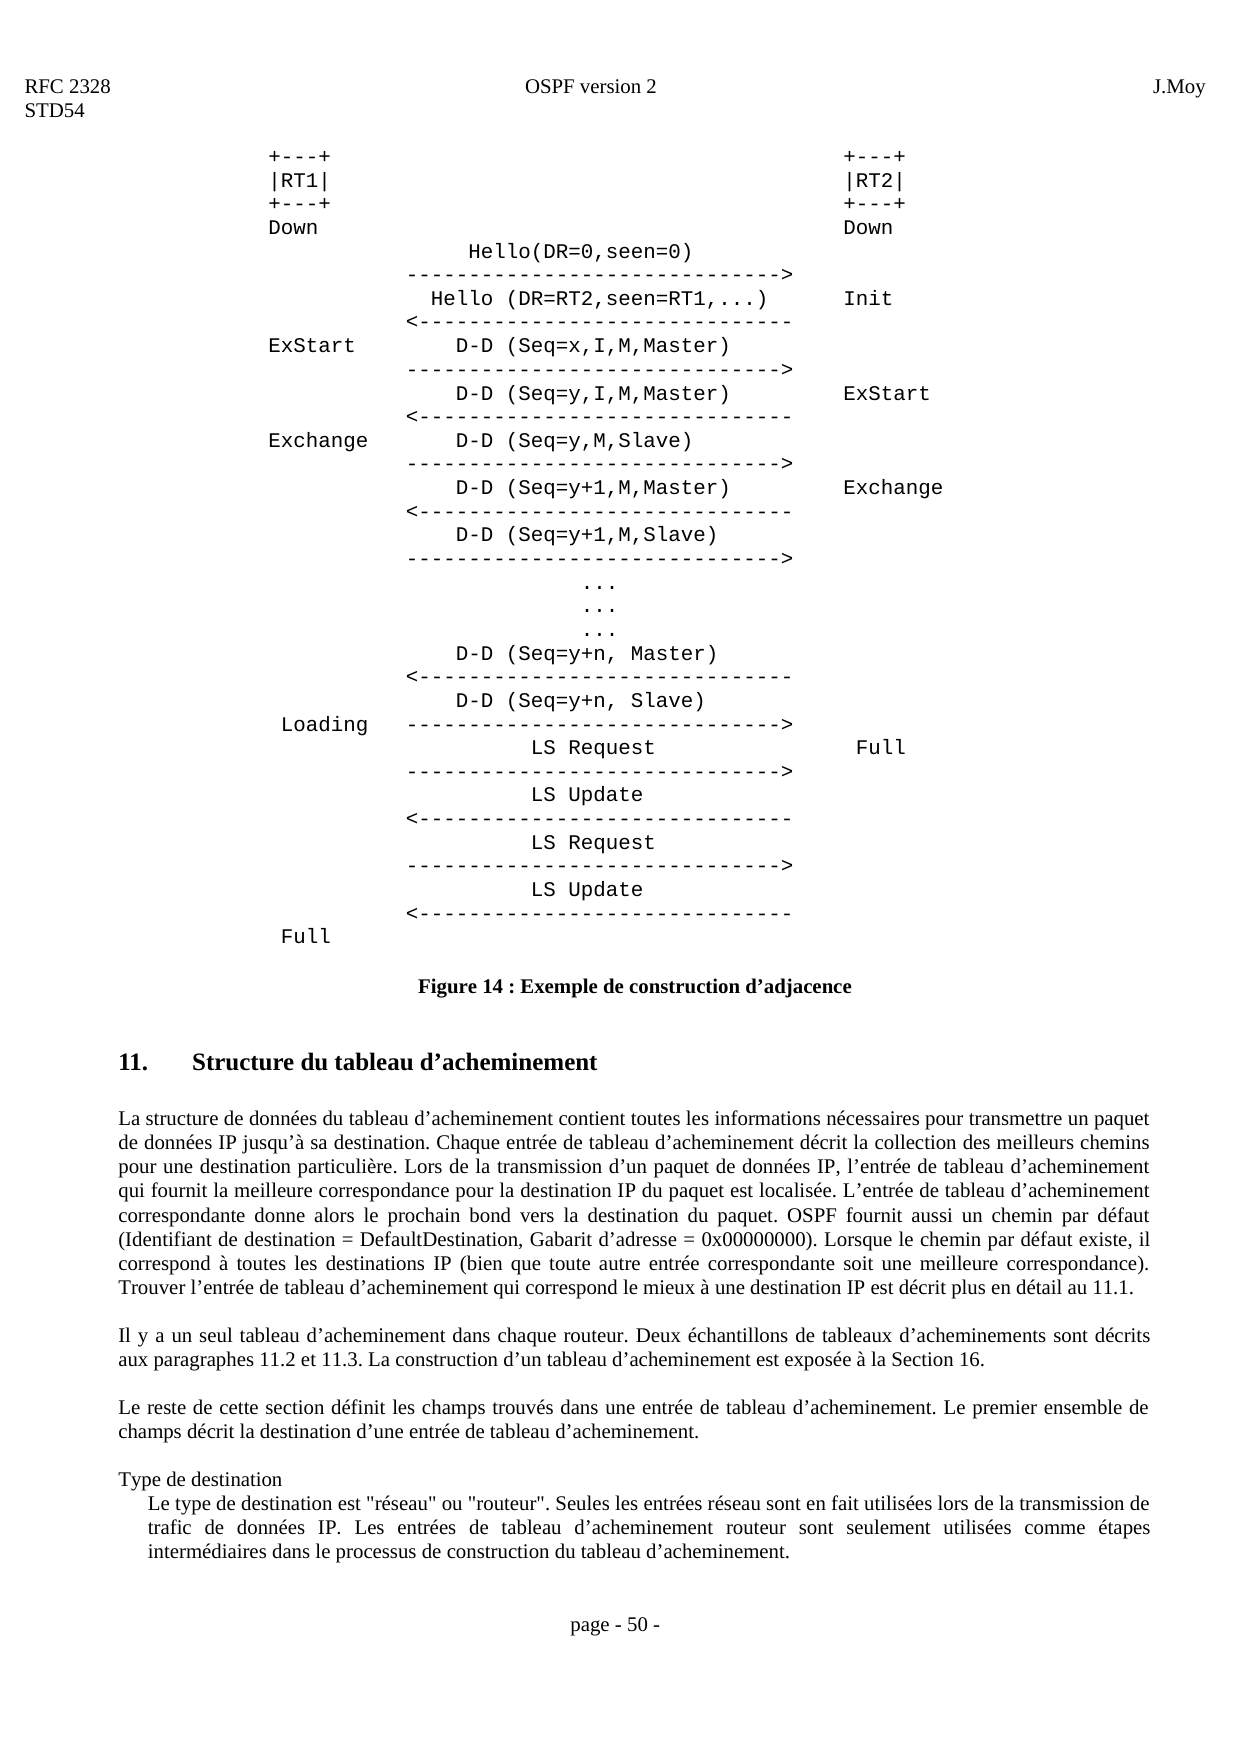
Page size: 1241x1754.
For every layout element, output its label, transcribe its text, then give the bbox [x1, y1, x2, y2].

text LS Request Full [118, 737, 1152, 761]
text D-D (Seq=y,I,M,Master) ExStart [118, 382, 1152, 406]
text ExStart D-D (Seq=x,I,M,Master) [118, 335, 1152, 359]
text Hello(DR=0,seen=0) [118, 241, 1152, 264]
text Full [118, 926, 1152, 950]
text Il y a un seul tableau d’acheminement dans chaque routeur. Deux échantillons de tableaux d’acheminements sont décrits aux paragraphes 11.2 et 11.3. La construction d’un tableau d’acheminement est exposée à la Section 16. [118, 1323, 1152, 1371]
text ... [118, 619, 1152, 643]
text ------------------------------> [118, 453, 1152, 477]
text ... [118, 595, 1152, 619]
text Down Down [118, 217, 1152, 241]
text LS Update [118, 879, 1152, 903]
text Le reste de cette section définit les champs trouvés dans une entrée de tableau d’acheminement. Le premier ensemble de champs décrit la destination d’une entrée de tableau d’acheminement. [118, 1395, 1152, 1443]
text ------------------------------> [118, 264, 1152, 288]
text <------------------------------ [118, 501, 1152, 524]
text D-D (Seq=y+1,M,Master) Exchange [118, 477, 1152, 501]
text La structure de données du tableau d’acheminement contient toutes les informations nécessaires pour transmettre un paquet de données IP jusqu’à sa destination. Chaque entrée de tableau d’acheminement décrit la collection des meilleurs chemins pour une destination particulière. Lors de la transmission d’un paquet de données IP, l’entrée de tableau d’acheminement qui fournit la meilleure correspondance pour la destination IP du paquet est localisée. L’entrée de tableau d’acheminement correspondante donne alors le prochain bond vers la destination du paquet. OSPF fournit aussi un chemin par défaut (Identifiant de destination = DefaultDestination, Gabarit d’adresse = 0x00000000). Lorsque le chemin par défaut existe, il correspond à toutes les destinations IP (bien que toute autre entrée correspondante soit une meilleure correspondance). Trouver l’entrée de tableau d’acheminement qui correspond le mieux à une destination IP est décrit plus en détail au 11.1. [118, 1106, 1152, 1299]
text Hello (DR=RT2,seen=RT1,...) Init [118, 288, 1152, 312]
text Le type de destination est "réseau" ou "routeur". Seules les entrées réseau sont en fait utilisées lors de la transmission de trafic de données IP. Les entrées de tableau d’acheminement routeur sont seulement utilisées comme étapes intermédiaires dans le processus de construction du tableau d’acheminement. [148, 1491, 1152, 1563]
text LS Update [118, 784, 1152, 808]
text Type de destination [118, 1467, 1152, 1491]
text D-D (Seq=y+1,M,Slave) [118, 524, 1152, 548]
text Exchange D-D (Seq=y,M,Slave) [118, 430, 1152, 453]
text ------------------------------> [118, 359, 1152, 382]
text +---+ +---+ [118, 193, 1152, 217]
text <------------------------------ [118, 903, 1152, 926]
text |RT1| |RT2| [118, 170, 1152, 193]
text <------------------------------ [118, 808, 1152, 832]
text +---+ +---+ [118, 146, 1152, 170]
text Figure 14 : Exemple de construction d’adjacence [118, 974, 1152, 998]
text <------------------------------ [118, 666, 1152, 690]
text ------------------------------> [118, 855, 1152, 879]
text ... [118, 572, 1152, 595]
text <------------------------------ [118, 406, 1152, 430]
text D-D (Seq=y+n, Master) [118, 643, 1152, 666]
subtitle 11. Structure du tableau d’acheminement [118, 1047, 1152, 1076]
text Loading ------------------------------> [118, 713, 1152, 737]
text <------------------------------ [118, 312, 1152, 335]
text ------------------------------> [118, 761, 1152, 784]
text ------------------------------> [118, 548, 1152, 572]
text LS Request [118, 832, 1152, 855]
text D-D (Seq=y+n, Slave) [118, 690, 1152, 713]
